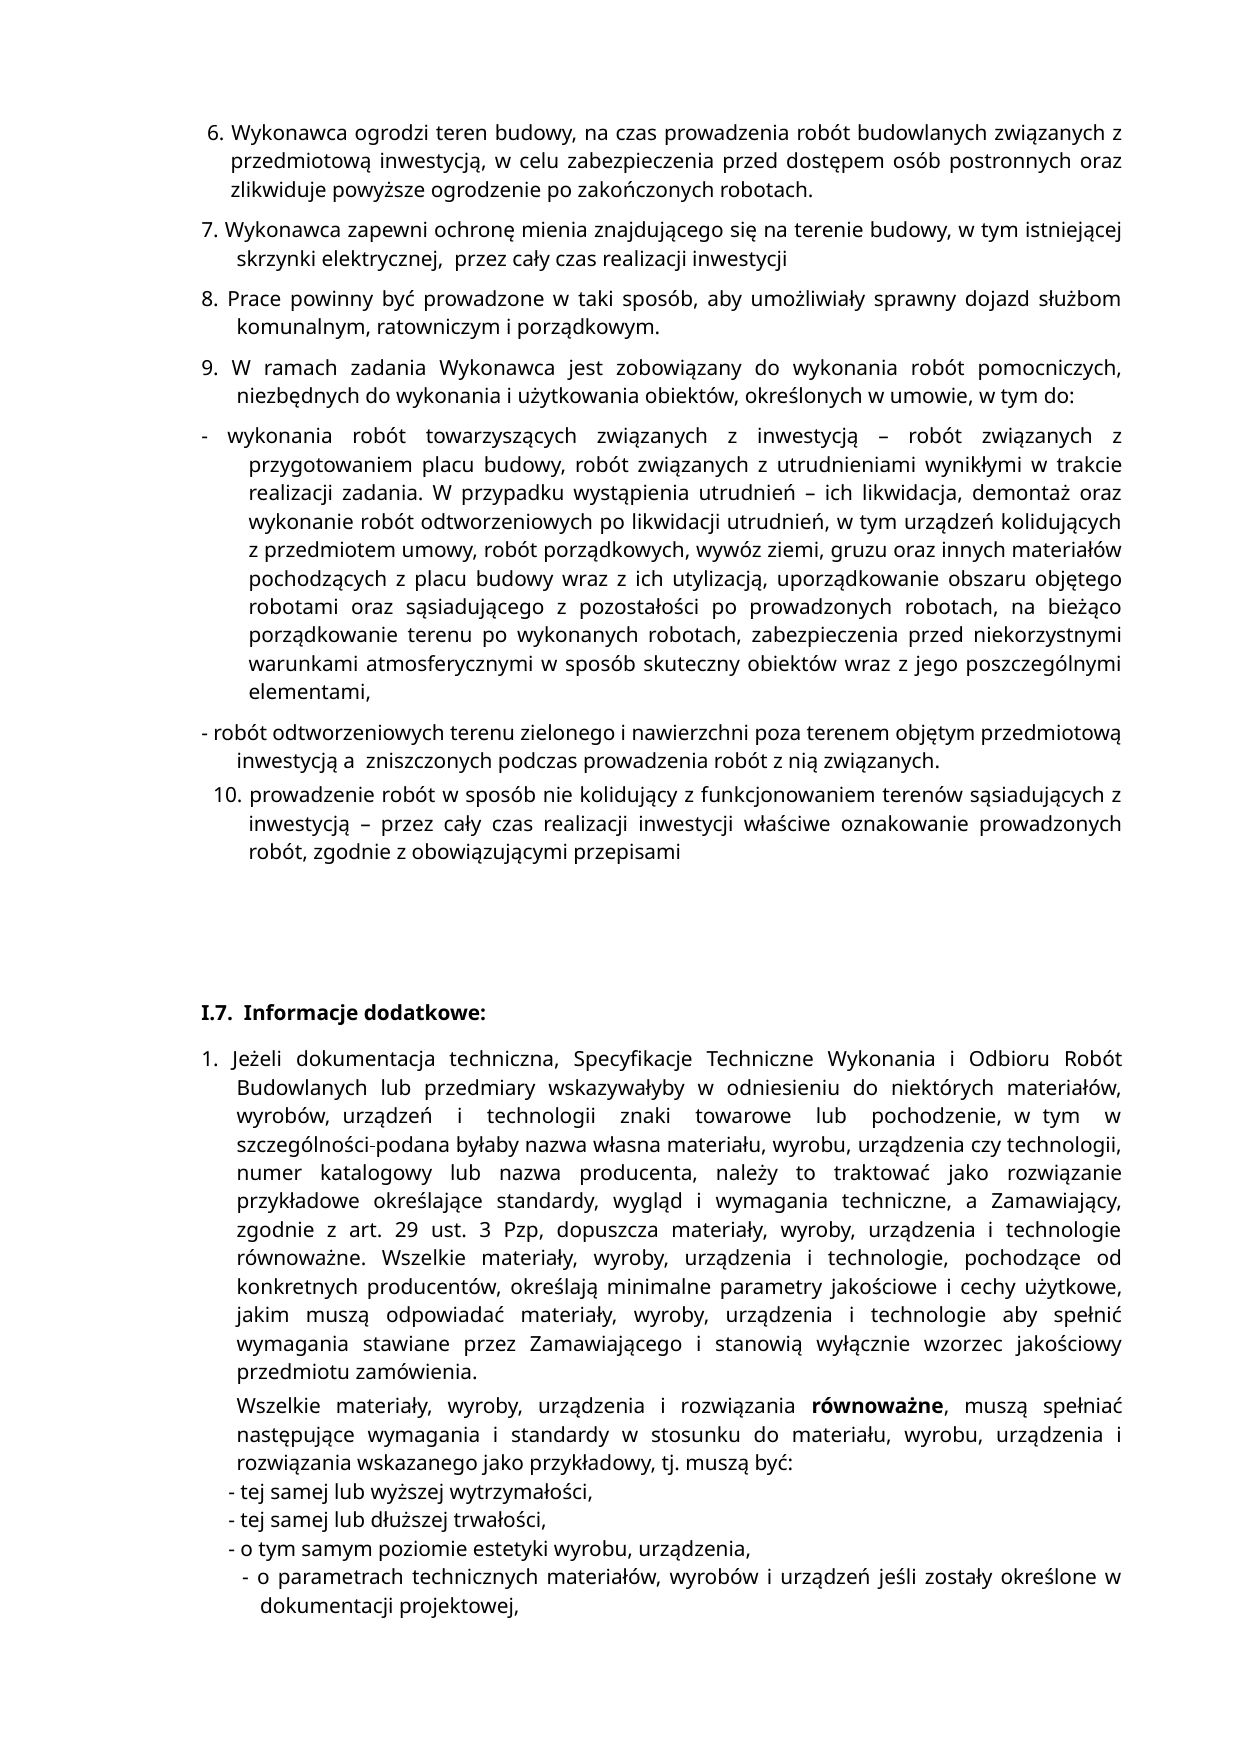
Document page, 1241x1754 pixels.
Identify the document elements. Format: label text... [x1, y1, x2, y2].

text - wykonania robót towarzyszących związanych z inwestycją – robót związanych z przygotowaniem placu budowy, robót związanych z utrudnieniami wynikłymi w trakcie realizacji zadania. W przypadku wystąpienia utrudnień – ich likwidacja, demontaż oraz wykonanie robót odtworzeniowych po likwidacji utrudnień, w tym urządzeń kolidujących z przedmiotem umowy, robót porządkowych, wywóz ziemi, gruzu oraz innych materiałów pochodzących z placu budowy wraz z ich utylizacją, uporządkowanie obszaru objętego robotami oraz sąsiadującego z pozostałości po prowadzonych robotach, na bieżąco porządkowanie terenu po wykonanych robotach, zabezpieczenia przed niekorzystnymi warunkami atmosferycznymi w sposób skuteczny obiektów wraz z jego poszczególnymi elementami, [201, 422, 1123, 706]
text 9. W ramach zadania Wykonawca jest zobowiązany do wykonania robót pomocniczych, niezbędnych do wykonania i użytkowania obiektów, określonych w umowie, w tym do: [201, 353, 1123, 410]
text - robót odtworzeniowych terenu zielonego i nawierzchni poza terenem objętym przedmiotową inwestycją a zniszczonych podczas prowadzenia robót z nią związanych. [201, 718, 1123, 775]
text 6. Wykonawca ogrodzi teren budowy, na czas prowadzenia robót budowlanych związanych z przedmiotową inwestycją, w celu zabezpieczenia przed dostępem osób postronnych oraz zlikwiduje powyższe ogrodzenie po zakończonych robotach. [207, 118, 1123, 203]
text 1. Jeżeli dokumentacja techniczna, Specyfikacje Techniczne Wykonania i Odbioru Robót Budowlanych lub przedmiary wskazywałyby w odniesieniu do niektórych materiałów, wyrobów, urządzeń i technologii znaki towarowe lub pochodzenie, w tym w szczególności podana byłaby nazwa własna materiału, wyrobu, urządzenia czy technologii, numer katalogowy lub nazwa producenta, należy to traktować jako rozwiązanie przykładowe określające standardy, wygląd i wymagania techniczne, a Zamawiający, zgodnie z art. 29 ust. 3 Pzp, dopuszcza materiały, wyroby, urządzenia i technologie równoważne. Wszelkie materiały, wyroby, urządzenia i technologie, pochodzące od konkretnych producentów, określają minimalne parametry jakościowe i cechy użytkowe, jakim muszą odpowiadać materiały, wyroby, urządzenia i technologie aby spełnić wymagania stawiane przez Zamawiającego i stanowią wyłącznie wzorzec jakościowy przedmiotu zamówienia. [201, 1044, 1123, 1386]
text - tej samej lub dłuższej trwałości, [201, 1505, 1123, 1534]
text 8. Prace powinny być prowadzone w taki sposób, aby umożliwiały sprawny dojazd służbom komunalnym, ratowniczym i porządkowym. [201, 284, 1123, 341]
text I.7. Informacje dodatkowe: [201, 998, 1123, 1027]
text - o tym samym poziomie estetyki wyrobu, urządzenia, [201, 1534, 1123, 1562]
text - o parametrach technicznych materiałów, wyrobów i urządzeń jeśli zostały określone w dokumentacji projektowej, [201, 1562, 1123, 1619]
text 10. prowadzenie robót w sposób nie kolidujący z funkcjonowaniem terenów sąsiadujących z inwestycją – przez cały czas realizacji inwestycji właściwe oznakowanie prowadzonych robót, zgodnie z obowiązującymi przepisami [213, 781, 1123, 866]
text - tej samej lub wyższej wytrzymałości, [201, 1477, 1123, 1505]
text Wszelkie materiały, wyroby, urządzenia i rozwiązania równoważne, muszą spełniać następujące wymagania i standardy w stosunku do materiału, wyrobu, urządzenia i rozwiązania wskazanego jako przykładowy, tj. muszą być: [236, 1392, 1123, 1477]
text 7. Wykonawca zapewni ochronę mienia znajdującego się na terenie budowy, w tym istniejącej skrzynki elektrycznej, przez cały czas realizacji inwestycji [201, 215, 1123, 272]
